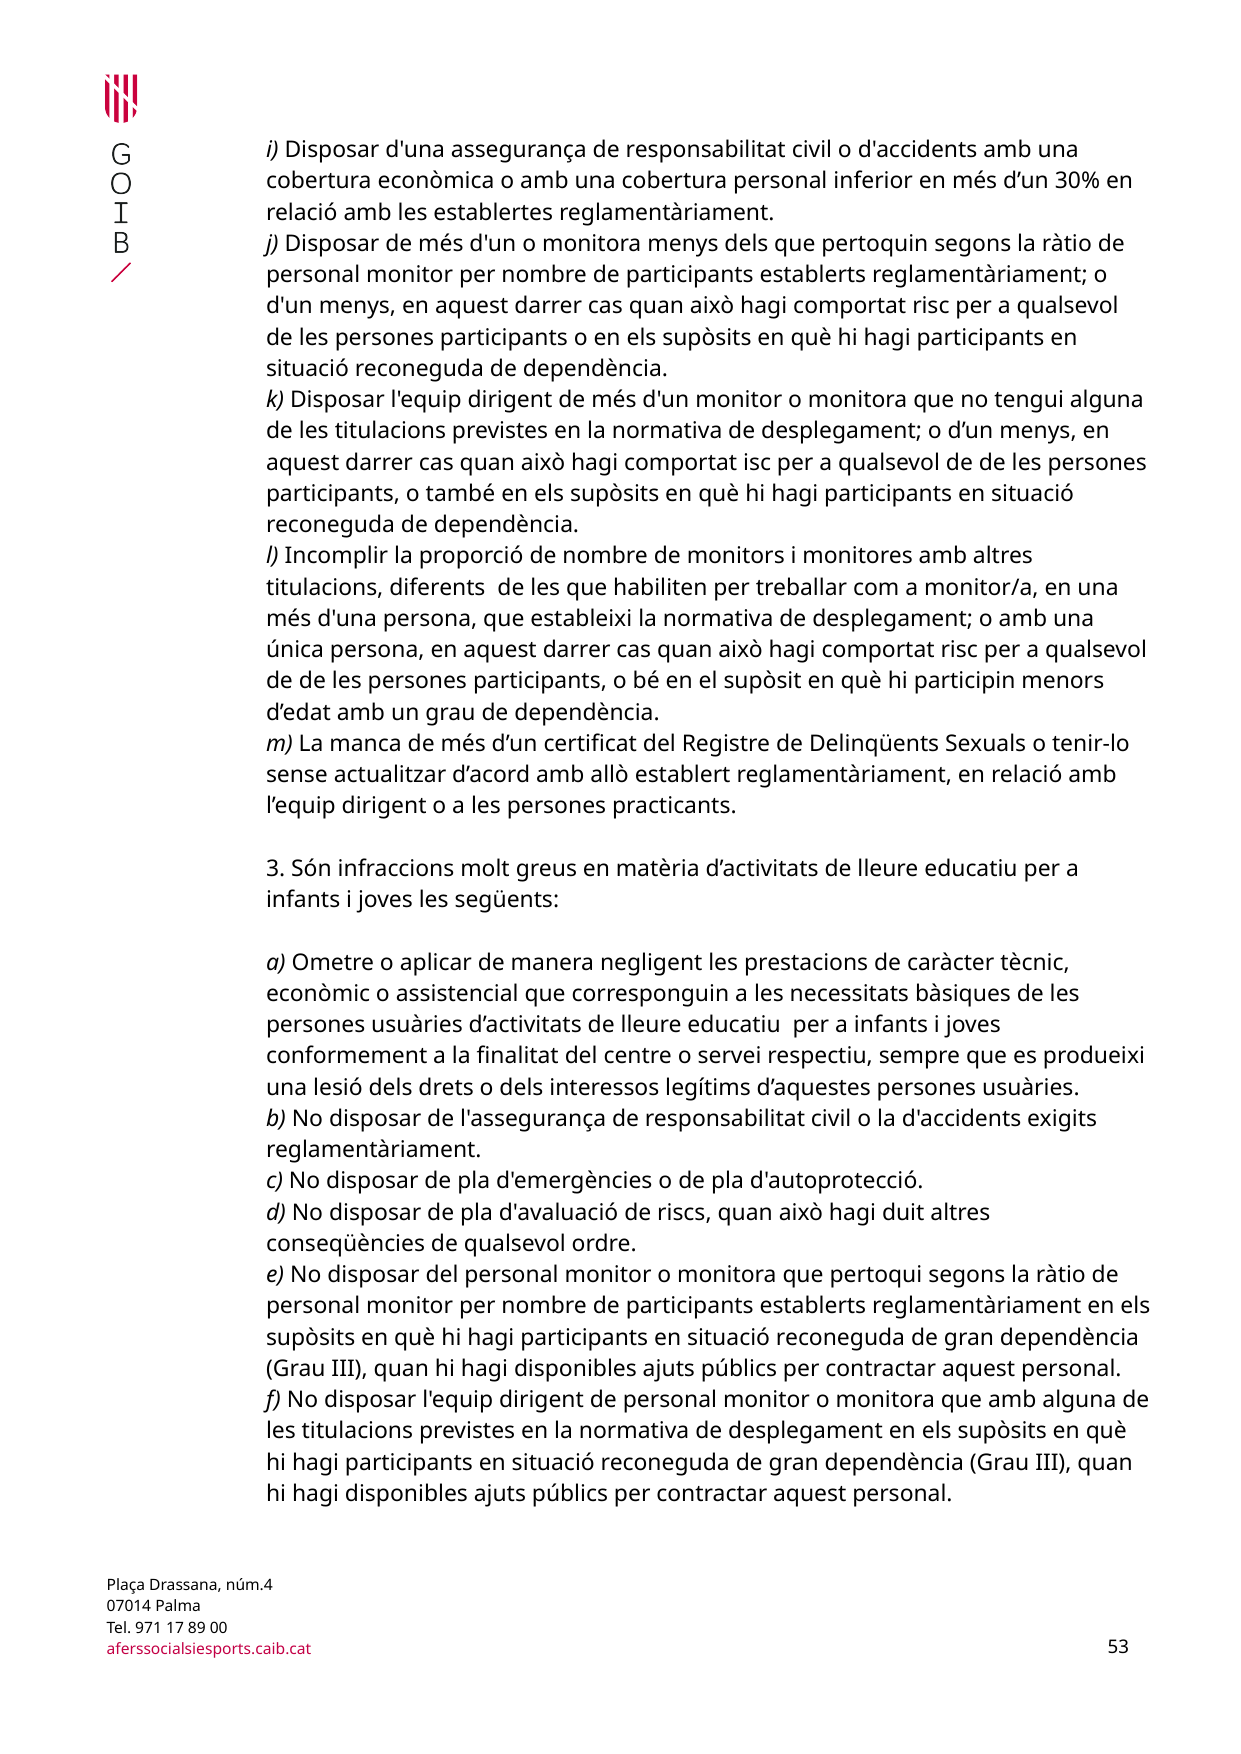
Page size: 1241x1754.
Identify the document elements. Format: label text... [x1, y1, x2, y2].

text j) Disposar de més d'un o monitora menys dels que pertoquin segons la ràtio de personal monitor per nombre de participants establerts reglamentàriament; o d'un menys, en aquest darrer cas quan això hagi comportat risc per a qualsevol de les persones participants o en els supòsits en què hi hagi participants en situació reconeguda de dependència. [266, 227, 1152, 383]
text k) Disposar l'equip dirigent de més d'un monitor o monitora que no tengui alguna de les titulacions previstes en la normativa de desplegament; o d’un menys, en aquest darrer cas quan això hagi comportat isc per a qualsevol de de les persones participants, o també en els supòsits en què hi hagi participants en situació reconeguda de dependència. [266, 383, 1152, 539]
text l) Incomplir la proporció de nombre de monitors i monitores amb altres titulacions, diferents de les que habiliten per treballar com a monitor/a, en una més d'una persona, que estableixi la normativa de desplegament; o amb una única persona, en aquest darrer cas quan això hagi comportat risc per a qualsevol de de les persones participants, o bé en el supòsit en què hi participin menors d’edat amb un grau de dependència. [266, 539, 1152, 727]
text b) No disposar de l'assegurança de responsabilitat civil o la d'accidents exigits reglamentàriament. [266, 1102, 1152, 1164]
text a) Ometre o aplicar de manera negligent les prestacions de caràcter tècnic, econòmic o assistencial que corresponguin a les necessitats bàsiques de les persones usuàries d’activitats de lleure educatiu per a infants i joves conformement a la finalitat del centre o servei respectiu, sempre que es produeixi una lesió dels drets o dels interessos legítims d’aquestes persones usuàries. [266, 945, 1152, 1102]
text f) No disposar l'equip dirigent de personal monitor o monitora que amb alguna de les titulacions previstes en la normativa de desplegament en els supòsits en què hi hagi participants en situació reconeguda de gran dependència (Grau III), quan hi hagi disponibles ajuts públics per contractar aquest personal. [266, 1383, 1152, 1508]
text d) No disposar de pla d'avaluació de riscs, quan això hagi duit altres conseqüències de qualsevol ordre. [266, 1195, 1152, 1258]
text e) No disposar del personal monitor o monitora que pertoqui segons la ràtio de personal monitor per nombre de participants establerts reglamentàriament en els supòsits en què hi hagi participants en situació reconeguda de gran dependència (Grau III), quan hi hagi disponibles ajuts públics per contractar aquest personal. [266, 1258, 1152, 1383]
picture [76, 51, 166, 313]
text m) La manca de més d’un certificat del Registre de Delinqüents Sexuals o tenir-lo sense actualitzar d’acord amb allò establert reglamentàriament, en relació amb l’equip dirigent o a les persones practicants. [266, 727, 1152, 820]
text 3. Són infraccions molt greus en matèria d’activitats de lleure educatiu per a infants i joves les següents: [266, 852, 1152, 914]
text c) No disposar de pla d'emergències o de pla d'autoprotecció. [266, 1164, 1152, 1195]
text i) Disposar d'una assegurança de responsabilitat civil o d'accidents amb una cobertura econòmica o amb una cobertura personal inferior en més d’un 30% en relació amb les establertes reglamentàriament. [266, 133, 1152, 227]
